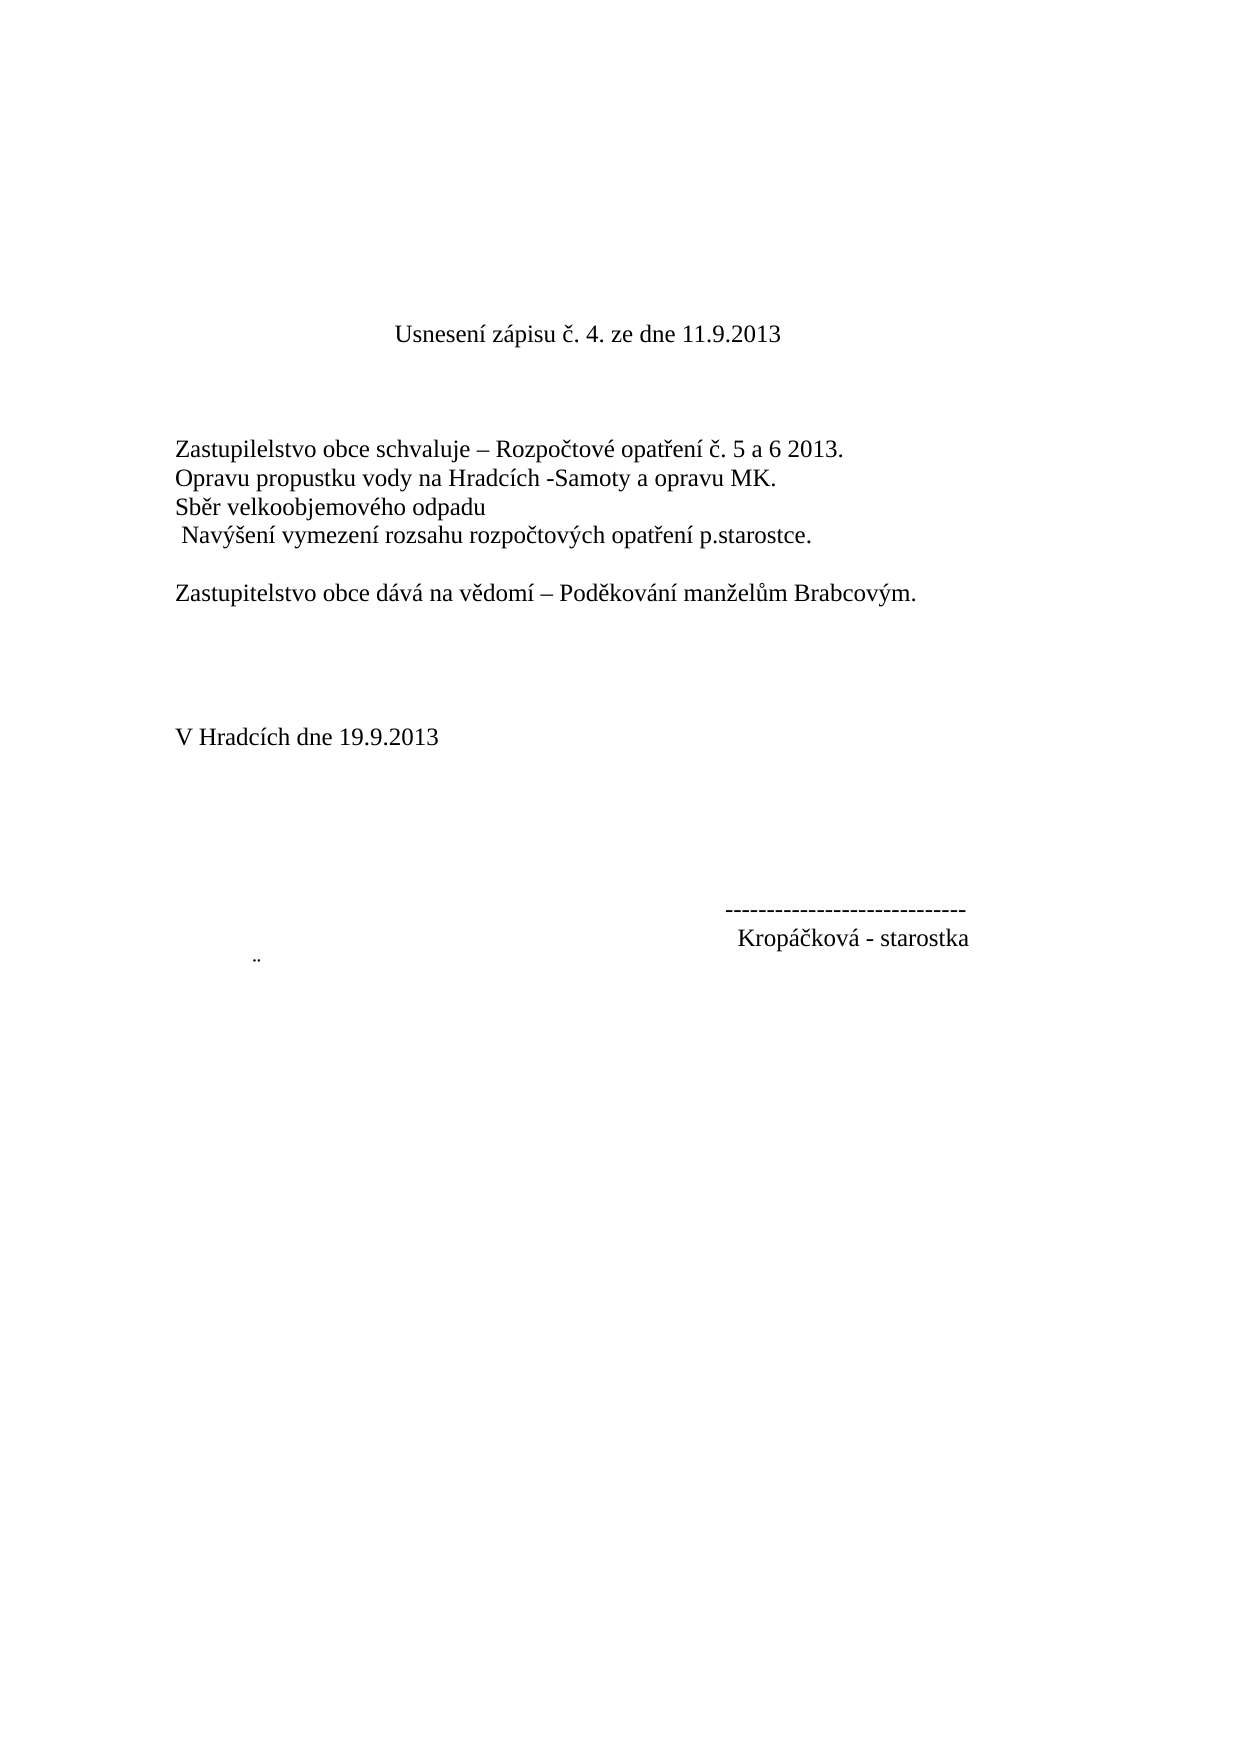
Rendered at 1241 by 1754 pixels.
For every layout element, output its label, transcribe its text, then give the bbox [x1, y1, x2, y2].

text Zastupitelstvo obce dává na vědomí – Poděkování manželům Brabcovým. [175, 578, 1123, 607]
text Navýšení vymezení rozsahu rozpočtových opatření p.starostce. [175, 521, 1123, 549]
text Zastupilelstvo obce schvaluje – Rozpočtové opatření č. 5 a 6 2013. [175, 434, 1123, 463]
text ¨ [178, 952, 1123, 981]
text Sběr velkoobjemového odpadu [175, 492, 1123, 521]
text ----------------------------- [175, 894, 1123, 923]
text V Hradcích dne 19.9.2013 [175, 722, 1123, 751]
text Kropáčková - starostka [175, 923, 1123, 952]
text Usnesení zápisu č. 4. ze dne 11.9.2013 [238, 319, 1123, 348]
text Opravu propustku vody na Hradcích -Samoty a opravu MK. [175, 463, 1123, 492]
